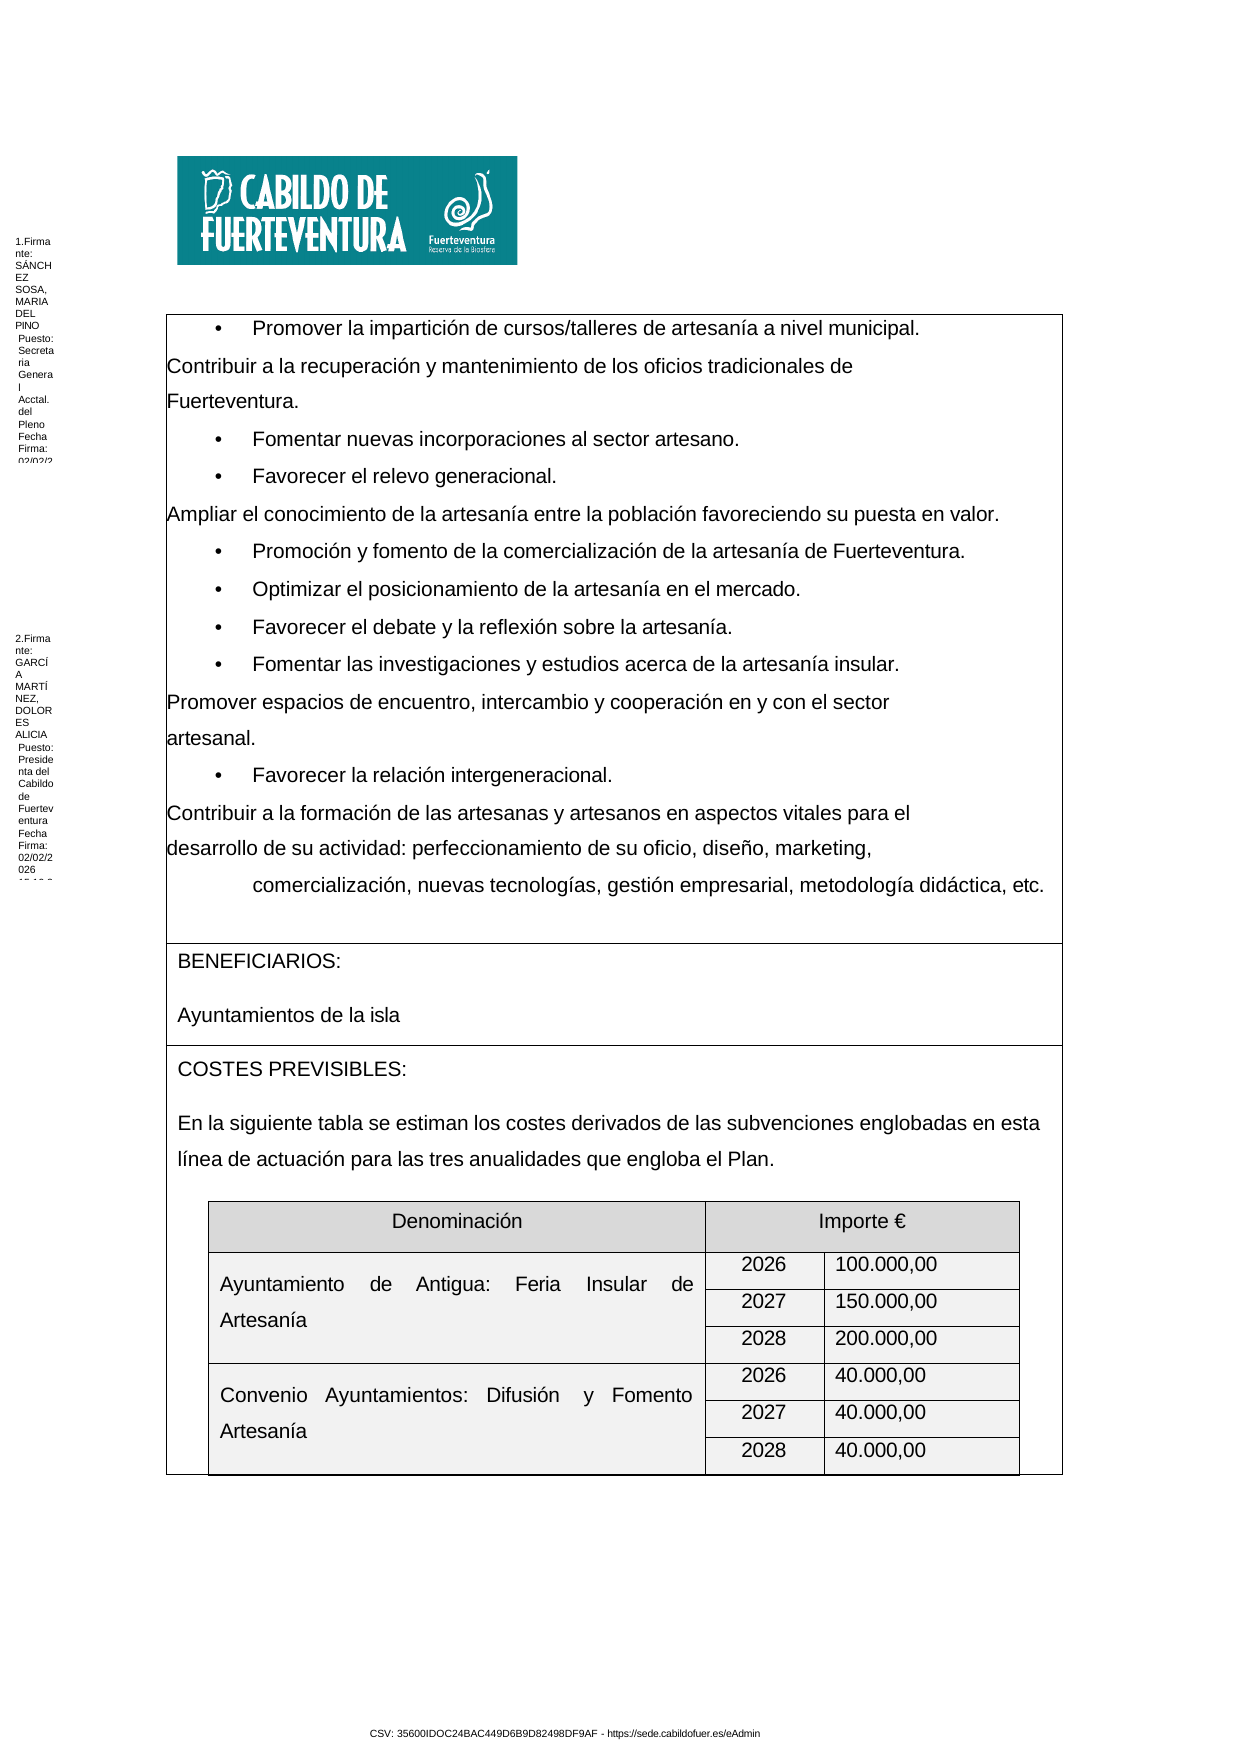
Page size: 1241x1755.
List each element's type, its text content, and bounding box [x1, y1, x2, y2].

table_cell 200.000,00 [825, 1327, 1019, 1363]
table_cell 2028 [706, 1327, 824, 1363]
text Puesto: Presidenta del Cabildo de Fuerteventura Fecha Firma: 02/02/2026 15:19:27 [18, 741, 54, 879]
table_cell [167, 1201, 208, 1474]
text 1.Firmante: SÁNCHEZ SOSA,MARIA DEL PINO [15, 236, 54, 332]
table_cell Ayuntamiento de Antigua: Feria [209, 1253, 574, 1301]
table_cell Denominación [209, 1202, 705, 1252]
table_cell 2026 [706, 1253, 824, 1289]
table_cell Convenio Ayuntamientos: Difusión [209, 1364, 574, 1412]
table_cell 2026 [706, 1364, 824, 1400]
table_cell 2027 [706, 1401, 824, 1437]
table_cell 40.000,00 [825, 1438, 1019, 1474]
table_cell [1020, 1201, 1062, 1474]
text Puesto: Secretaria General Acctal. del Pleno Fecha Firma: 02/02/2026 13:46:41 [18, 332, 54, 463]
table_cell Artesanía [209, 1301, 574, 1363]
table_cell 40.000,00 [825, 1401, 1019, 1437]
table_cell Insular de [574, 1253, 705, 1301]
table_cell COSTES PREVISIBLES: En la siguiente tabla se estiman los costes derivados de las subvenciones englobadas en esta línea de actuación para las tres anualidades que engloba el Plan. [167, 1046, 1062, 1201]
table_cell Importe € [706, 1202, 1019, 1252]
table_cell y Fomento [574, 1364, 705, 1412]
table_cell 100.000,00 [825, 1253, 1019, 1289]
table_cell 2028 [706, 1438, 824, 1474]
table_cell 150.000,00 [825, 1290, 1019, 1326]
table_cell 40.000,00 [825, 1364, 1019, 1400]
table_cell Artesanía [209, 1412, 574, 1474]
table_cell [574, 1412, 705, 1474]
table_cell [574, 1301, 705, 1363]
table_header Promover la impartición de cursos/talleres de artesanía a nivel municipal. Contribuir a la recuperación y mantenimiento de los oficios tradicionales de Fuerteventura. Fomentar nuevas incorporaciones al sector artesano. Favorecer el relevo generacional. Ampliar el conocimiento de la artesanía entre la población favoreciendo su puesta en valor. Promoción y fomento de la comercialización de la artesanía de Fuerteventura. Optimizar el posicionamiento de la artesanía en el mercado. Favorecer el debate y la reflexión sobre la artesanía. Fomentar las investigaciones y estudios acerca de la artesanía insular. Promover espacios de encuentro, intercambio y cooperación en y con el sector artesanal. Favorecer la relación intergeneracional. Contribuir a la formación de las artesanas y artesanos en aspectos vitales para el desarrollo de su actividad: perfeccionamiento de su oficio, diseño, marketing, comercialización, nuevas tecnologías, gestión empresarial, metodología didáctica, etc. [167, 315, 1062, 943]
text 2.Firmante: GARCÍA MARTÍNEZ, DOLORES ALICIA [15, 633, 54, 741]
table_cell 2027 [706, 1290, 824, 1326]
table_cell BENEFICIARIOS: Ayuntamientos de la isla [167, 944, 1062, 1045]
